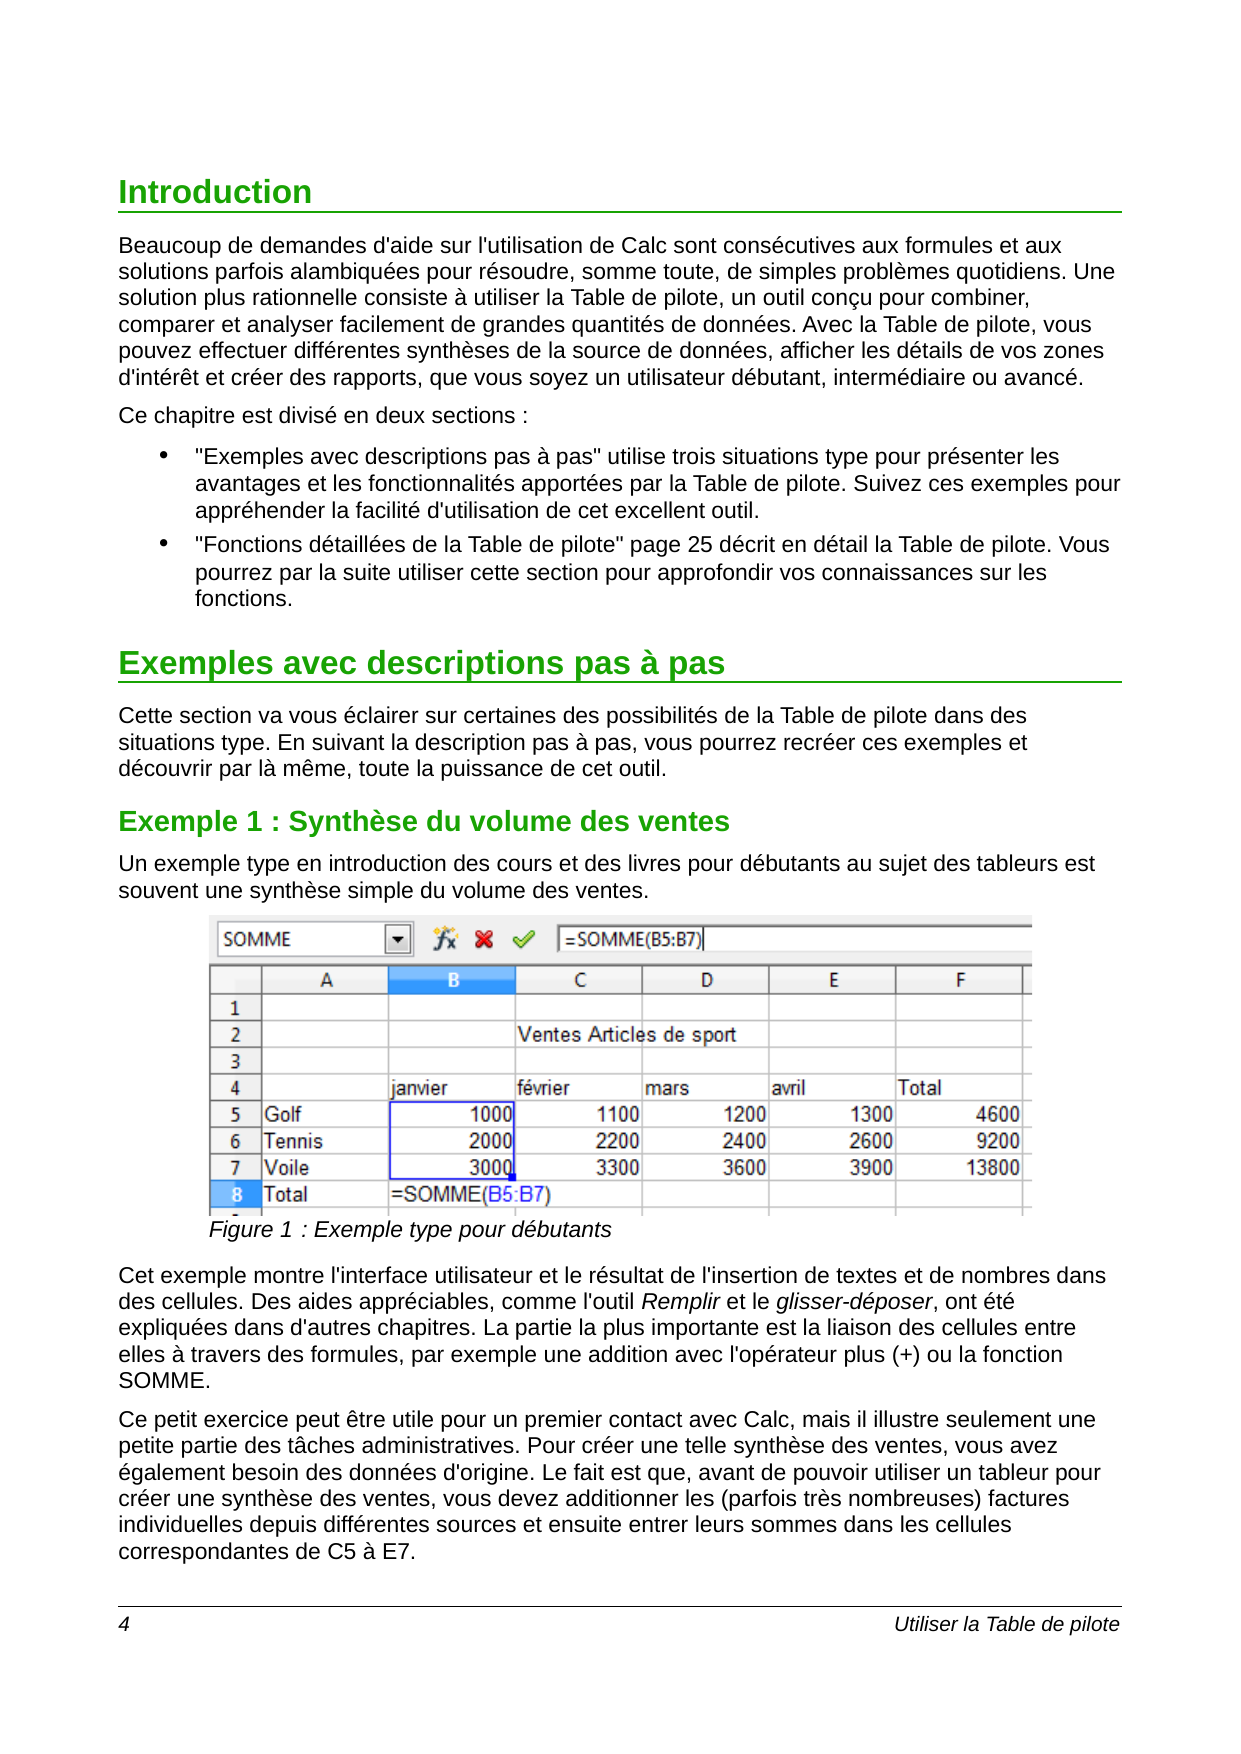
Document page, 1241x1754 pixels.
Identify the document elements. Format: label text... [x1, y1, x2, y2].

text Ce chapitre est divisé en deux sections : [118, 402, 1122, 429]
subtitle Introduction [118, 172, 1122, 211]
text Un exemple type en introduction des cours et des livres pour débutants au sujet des tableurs est souvent une synthèse simple du volume des ventes. [118, 850, 1122, 903]
text Beaucoup de demandes d'aide sur l'utilisation de Calc sont consécutives aux formules et aux solutions parfois alambiquées pour résoudre, somme toute, de simples problèmes quotidiens. Une solution plus rationnelle consiste à utiliser la Table de pilote, un outil conçu pour combiner, comparer et analyser facilement de grandes quantités de données. Avec la Table de pilote, vous pouvez effectuer différentes synthèses de la source de données, afficher les détails de vos zones d'intérêt et créer des rapports, que vous soyez un utilisateur débutant, intermédiaire ou avancé. [118, 232, 1122, 390]
subtitle Exemples avec descriptions pas à pas [118, 643, 1122, 681]
list "Fonctions détaillées de la Table de pilote" page 24 décrit en détail la Table de pilote. Vous pourrez par la suite utiliser cette section pour approfondir vos connaissances sur les fonctions. [156, 529, 1122, 611]
text Ce petit exercice peut être utile pour un premier contact avec Calc, mais il illustre seulement une petite partie des tâches administratives. Pour créer une telle synthèse des ventes, vous avez également besoin des données d'origine. Le fait est que, avant de pouvoir utiliser un tableur pour créer une synthèse des ventes, vous devez additionner les (parfois très nombreuses) factures individuelles depuis différentes sources et ensuite entrer leurs sommes dans les cellules correspondantes de C5 à E7. [118, 1406, 1122, 1564]
picture [208, 915, 1033, 1216]
list "Exemples avec descriptions pas à pas" utilise trois situations type pour présenter les avantages et les fonctionnalités apportées par la Table de pilote. Suivez ces exemples pour appréhender la facilité d'utilisation de cet excellent outil. [156, 441, 1122, 523]
subtitle Exemple 1 : Synthèse du volume des ventes [118, 804, 1122, 838]
text Cette section va vous éclairer sur certaines des possibilités de la Table de pilote dans des situations type. En suivant la description pas à pas, vous pourrez recréer ces exemples et découvrir par là même, toute la puissance de cet outil. [118, 702, 1122, 781]
text Figure 1 : Exemple type pour débutants [208, 1216, 1032, 1242]
text Cet exemple montre l'interface utilisateur et le résultat de l'insertion de textes et de nombres dans des cellules. Des aides appréciables, comme l'outil Remplir et le glisser-déposer, ont été expliquées dans d'autres chapitres. La partie la plus importante est la liaison des cellules entre elles à travers des formules, par exemple une addition avec l'opérateur plus (+) ou la fonction SOMME. [118, 1262, 1122, 1393]
